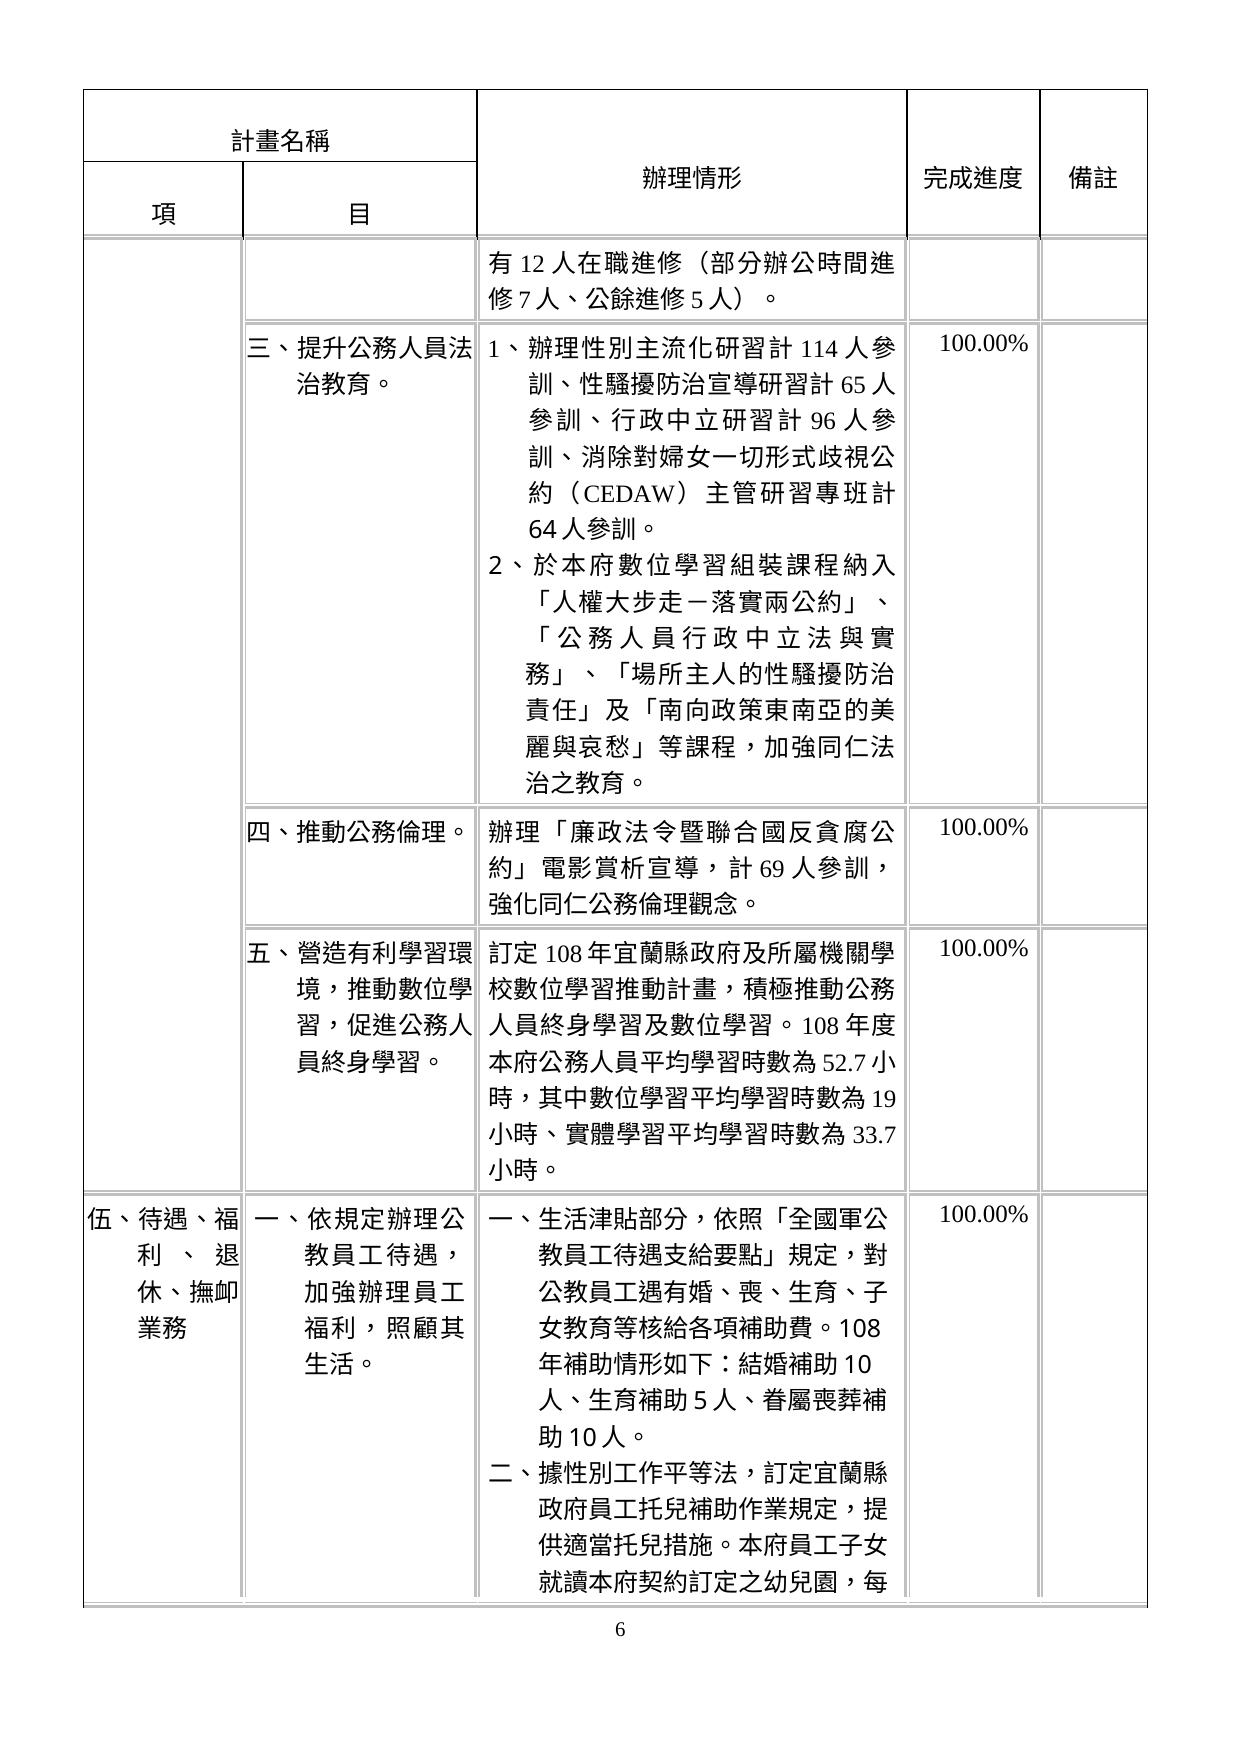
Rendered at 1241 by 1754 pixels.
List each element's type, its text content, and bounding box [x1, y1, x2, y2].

table_cell 項 [84, 162, 242, 234]
table_cell 訂定108年宜蘭縣政府及所屬機關學校數位學習推動計畫，積極推動公務人員終身學習及數位學習。108年度本府公務人員平均學習時數為52.7小時，其中數位學習平均學習時數為19小時、實體學習平均學習時數為33.7小時。 [480, 930, 904, 1190]
table_cell 目 [244, 162, 476, 234]
table_cell 100.00% [907, 1190, 1040, 1601]
table_cell 伍、待遇、福利、退休、撫卹業務 [84, 1196, 243, 1601]
table_cell 辦理「廉政法令暨聯合國反貪腐公約」電影賞析宣導，計69人參訓，強化同仁公務倫理觀念。 [480, 809, 904, 924]
table_header 辦理情形 [478, 90, 906, 234]
table_header 完成進度 [908, 90, 1039, 234]
table_cell 四、推動公務倫理。 [246, 809, 474, 924]
table_cell [1040, 1190, 1147, 1601]
table_header 備註 [1041, 90, 1147, 234]
table_cell [1043, 325, 1147, 803]
table_cell [910, 240, 1037, 319]
table_header 計畫名稱 [84, 90, 476, 161]
table_cell 100.00% [910, 930, 1037, 1190]
table_cell [1043, 809, 1147, 924]
table_cell [1043, 240, 1147, 319]
table_cell 三、提升公務人員法治教育。 [246, 325, 474, 803]
table_cell 一、生活津貼部分，依照「全國軍公教員工待遇支給要點」規定，對公教員工遇有婚、喪、生育、子女教育等核給各項補助費。108年補助情形如下：結婚補助10人、生育補助5人、眷屬喪葬補助10人。 二、據性別工作平等法，訂定宜蘭縣政府員工托兒補助作業規定，提供適當托兒措施。本府員工子女就讀本府契約訂定之幼兒園，每 [477, 1190, 907, 1601]
table_cell 1、辦理性別主流化研習計114人參訓、性騷擾防治宣導研習計65人參訓、行政中立研習計96人參訓、消除對婦女一切形式歧視公約（CEDAW）主管研習專班計64人參訓。 2、於本府數位學習組裝課程納入「人權大步走－落實兩公約」、「公務人員行政中立法與實務」、「場所主人的性騷擾防治責任」及「南向政策東南亞的美麗與哀愁」等課程，加強同仁法治之教育。 [480, 325, 904, 803]
table_cell [246, 240, 474, 319]
table_cell [84, 240, 240, 1190]
table_cell 100.00% [910, 809, 1037, 924]
table_cell 五、營造有利學習環境，推動數位學習，促進公務人員終身學習。 [246, 930, 474, 1190]
table_cell 有12人在職進修（部分辦公時間進修7人、公餘進修5人）。 [480, 240, 904, 319]
table_cell 100.00% [910, 325, 1037, 803]
table_cell [1043, 930, 1147, 1190]
table_cell 一、依規定辦理公教員工待遇，加強辦理員工福利，照顧其生活。 [243, 1190, 477, 1601]
